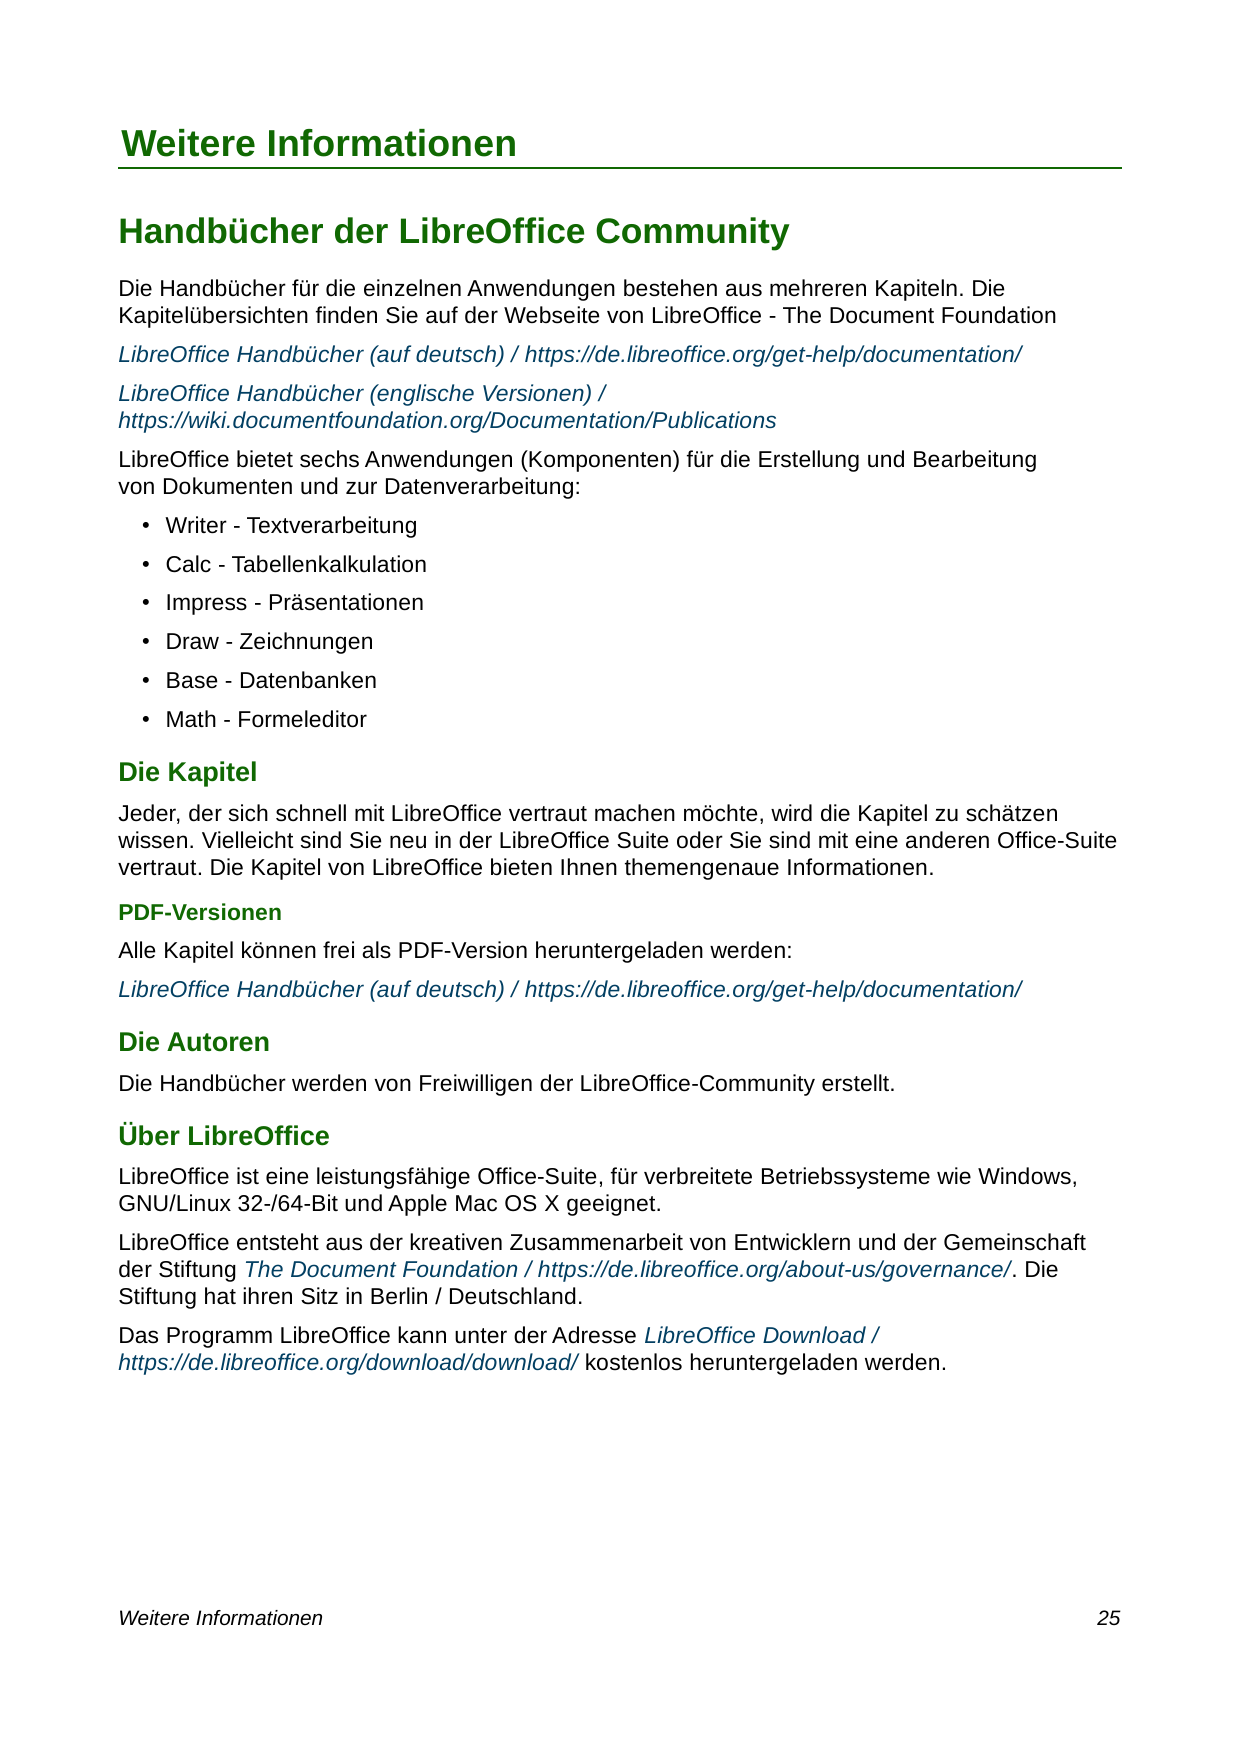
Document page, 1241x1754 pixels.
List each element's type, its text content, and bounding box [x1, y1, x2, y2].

text LibreOffice Handbücher (auf deutsch) / https://de.libreoffice.org/get-help/documentation/ [118, 340, 1122, 367]
text Die Handbücher werden von Freiwilligen der LibreOffice-Community erstellt. [118, 1069, 1122, 1096]
subtitle Die Kapitel [118, 756, 1122, 787]
text Jeder, der sich schnell mit LibreOffice vertraut machen möchte, wird die Kapitel zu schätzen wissen. Vielleicht sind Sie neu in der LibreOffice Suite oder Sie sind mit eine anderen Office-Suite vertraut. Die Kapitel von LibreOffice bieten Ihnen themengenaue Informationen. [118, 799, 1122, 880]
subtitle Weitere Informationen [118, 118, 1122, 167]
list Base - Datenbanken [142, 666, 1122, 693]
text Alle Kapitel können frei als PDF-Version heruntergeladen werden: [118, 937, 1122, 964]
text LibreOffice Handbücher (auf deutsch) / https://de.libreoffice.org/get-help/documentation/ [118, 976, 1122, 1003]
text Das Programm LibreOffice kann unter der Adresse LibreOffice Download / https://de.libreoffice.org/download/download/ kostenlos heruntergeladen werden. [118, 1322, 1122, 1376]
subtitle Über LibreOffice [118, 1120, 1122, 1151]
subtitle Die Autoren [118, 1026, 1122, 1057]
text LibreOffice entsteht aus der kreativen Zusammenarbeit von Entwicklern und der Gemeinschaft der Stiftung The Document Foundation / https://de.libreoffice.org/about-us/governance/. Die Stiftung hat ihren Sitz in Berlin / Deutschland. [118, 1228, 1122, 1310]
text Die Handbücher für die einzelnen Anwendungen bestehen aus mehreren Kapiteln. Die Kapitelübersichten finden Sie auf der Webseite von LibreOffice - The Document Foundation [118, 274, 1122, 328]
list Impress - Präsentationen [142, 589, 1122, 616]
list Math - Formeleditor [142, 705, 1122, 732]
list Writer - Textverarbeitung [142, 511, 1122, 538]
list Calc - Tabellenkalkulation [142, 550, 1122, 577]
text LibreOffice Handbücher (englische Versionen) / https://wiki.documentfoundation.org/Documentation/Publications [118, 379, 1122, 433]
subtitle Handbücher der LibreOffice Community [118, 210, 1122, 251]
text LibreOffice bietet sechs Anwendungen (Komponenten) für die Erstellung und Bearbeitung von Dokumenten und zur Datenverarbeitung: [118, 445, 1122, 499]
list Draw - Zeichnungen [142, 628, 1122, 655]
text LibreOffice ist eine leistungsfähige Office-Suite, für verbreitete Betriebssysteme wie Windows, GNU/Linux 32-/64-Bit und Apple Mac OS X geeignet. [118, 1163, 1122, 1217]
subtitle PDF-Versionen [118, 898, 1122, 925]
